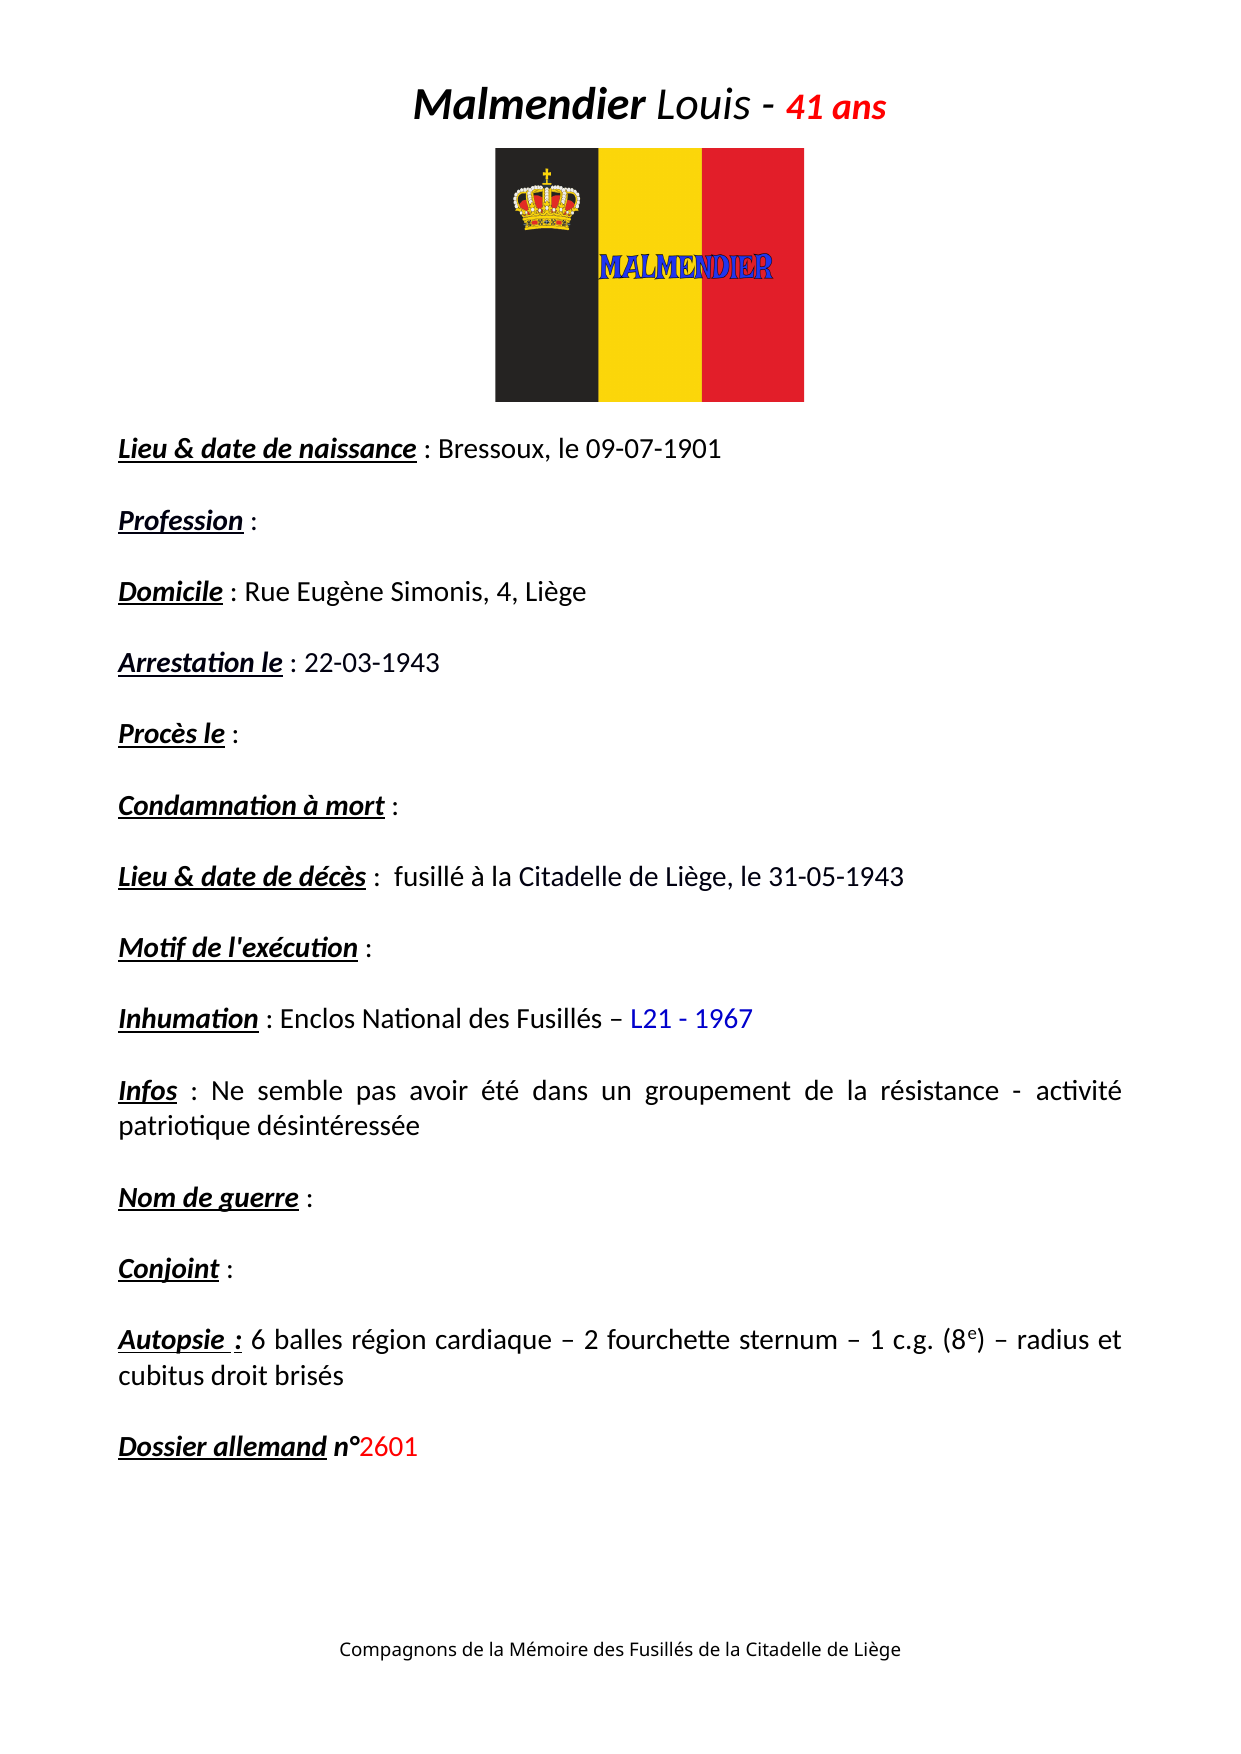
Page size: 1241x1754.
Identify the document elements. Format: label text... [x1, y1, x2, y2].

text Lieu & date de décès : fusillé à la Citadelle de Liège, le 31-05-1943 [118, 858, 1122, 894]
text Motif de l'exécution : [118, 929, 1122, 965]
text Conjoint : [118, 1250, 1122, 1286]
text Inhumation : Enclos National des Fusillés – L21 - 1967 [118, 1001, 1122, 1036]
text Arrestation le : 22-03-1943 [118, 644, 1122, 680]
text Lieu & date de naissance : Bressoux, le 09-07-1901 [118, 431, 1122, 466]
text Autopsie : 6 balles région cardiaque – 2 fourchette sternum – 1 c.g. (8e) – radius et cubitus droit brisés [118, 1321, 1122, 1392]
text Domicile : Rue Eugène Simonis, 4, Liège [118, 573, 1122, 609]
text Infos : Ne semble pas avoir été dans un groupement de la résistance - activité patriotique désintéressée [118, 1072, 1122, 1143]
text Profession : [118, 502, 1122, 537]
text Dossier allemand n°2601 [118, 1428, 1122, 1464]
text Condamnation à mort : [118, 787, 1122, 822]
text Nom de guerre : [118, 1179, 1122, 1214]
text Malmendier Louis - 41 ans [118, 75, 1122, 131]
text Procès le : [118, 716, 1122, 751]
